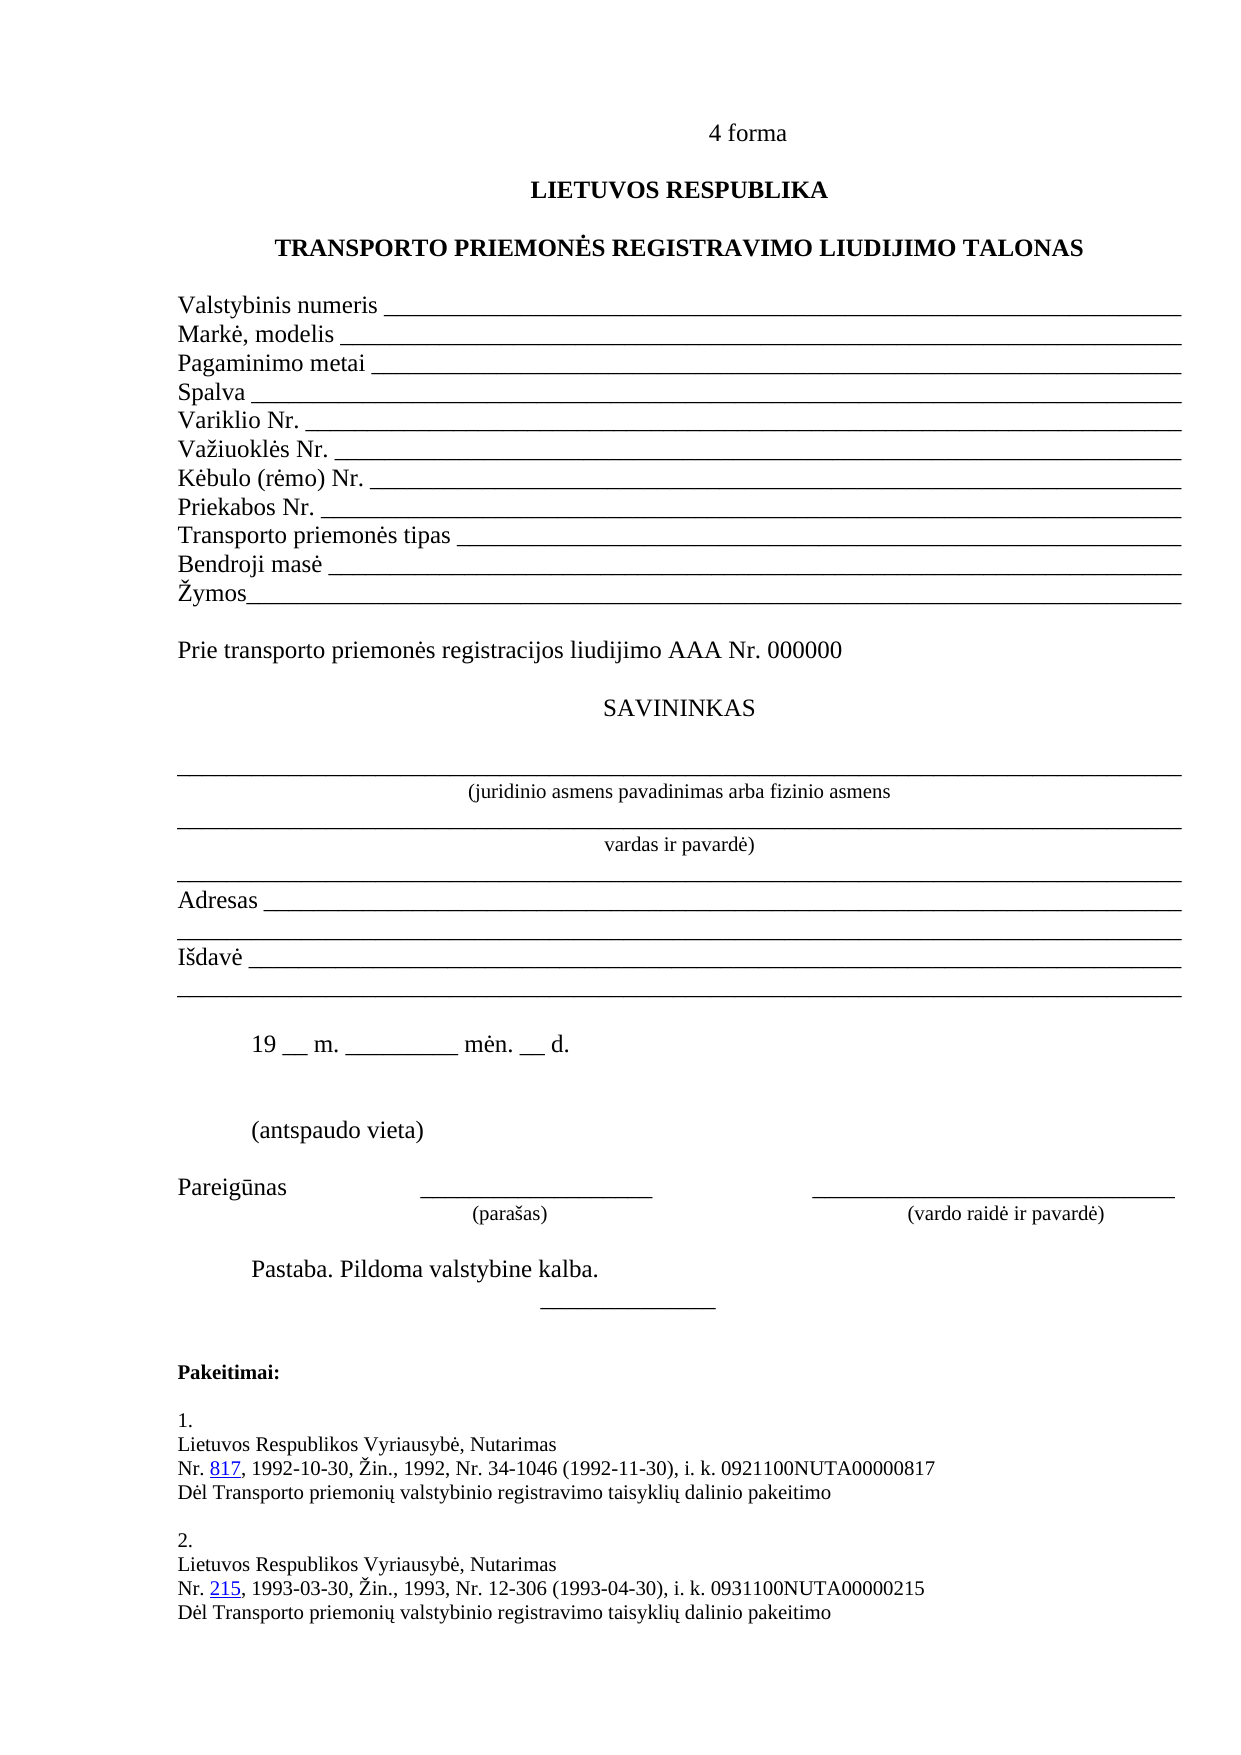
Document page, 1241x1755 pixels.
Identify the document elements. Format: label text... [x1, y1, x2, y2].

text Pagaminimo metai [177, 348, 1181, 377]
text (parašas) (vardo raidė ir pavardė) [177, 1201, 1181, 1225]
text ______________ [177, 1283, 1079, 1312]
text Markė, modelis [177, 319, 1181, 348]
text TRANSPORTO PRIEMONĖS REGISTRAVIMO LIUDIJIMO TALONAS [177, 233, 1181, 262]
text Bendroji masė [177, 549, 1181, 578]
text 2. [177, 1528, 1181, 1552]
text SAVININKAS [177, 693, 1181, 722]
text 19 __ m. _________ mėn. __ d. [177, 1029, 1093, 1057]
text (antspaudo vieta) [177, 1115, 1093, 1144]
text Pastaba. Pildoma valstybine kalba. [177, 1254, 1079, 1283]
text vardas ir pavardė) [177, 832, 1181, 856]
text Dėl Transporto priemonių valstybinio registravimo taisyklių dalinio pakeitimo [177, 1600, 1181, 1624]
text Dėl Transporto priemonių valstybinio registravimo taisyklių dalinio pakeitimo [177, 1480, 1181, 1504]
text Adresas [177, 885, 1181, 914]
text Kėbulo (rėmo) Nr. [177, 463, 1181, 492]
text Lietuvos Respublikos Vyriausybė, Nutarimas [177, 1552, 1181, 1576]
text Variklio Nr. [177, 406, 1181, 434]
text Nr. 215, 1993-03-30, Žin., 1993, Nr. 12-306 (1993-04-30), i. k. 0931100NUTA00000215 [177, 1576, 1181, 1600]
text Išdavė [177, 942, 1181, 971]
text Lietuvos Respublikos Vyriausybė, Nutarimas [177, 1432, 1181, 1456]
text Nr. 817, 1992-10-30, Žin., 1992, Nr. 34-1046 (1992-11-30), i. k. 0921100NUTA00000817 [177, 1456, 1181, 1480]
text Transporto priemonės tipas [177, 521, 1181, 549]
text Žymos [177, 578, 1181, 607]
text 1. [177, 1408, 1181, 1432]
text Pareigūnas [177, 1172, 1181, 1201]
text LIETUVOS RESPUBLIKA [177, 176, 1181, 204]
text Pakeitimai: [177, 1360, 1181, 1384]
text Valstybinis numeris [177, 291, 1181, 319]
text 4 forma [177, 118, 1093, 147]
text (juridinio asmens pavadinimas arba fizinio asmens [177, 779, 1181, 803]
text Prie transporto priemonės registracijos liudijimo AAA Nr. 000000 [177, 636, 1181, 664]
text Spalva [177, 377, 1181, 406]
text Važiuoklės Nr. [177, 434, 1181, 463]
text Priekabos Nr. [177, 492, 1181, 521]
